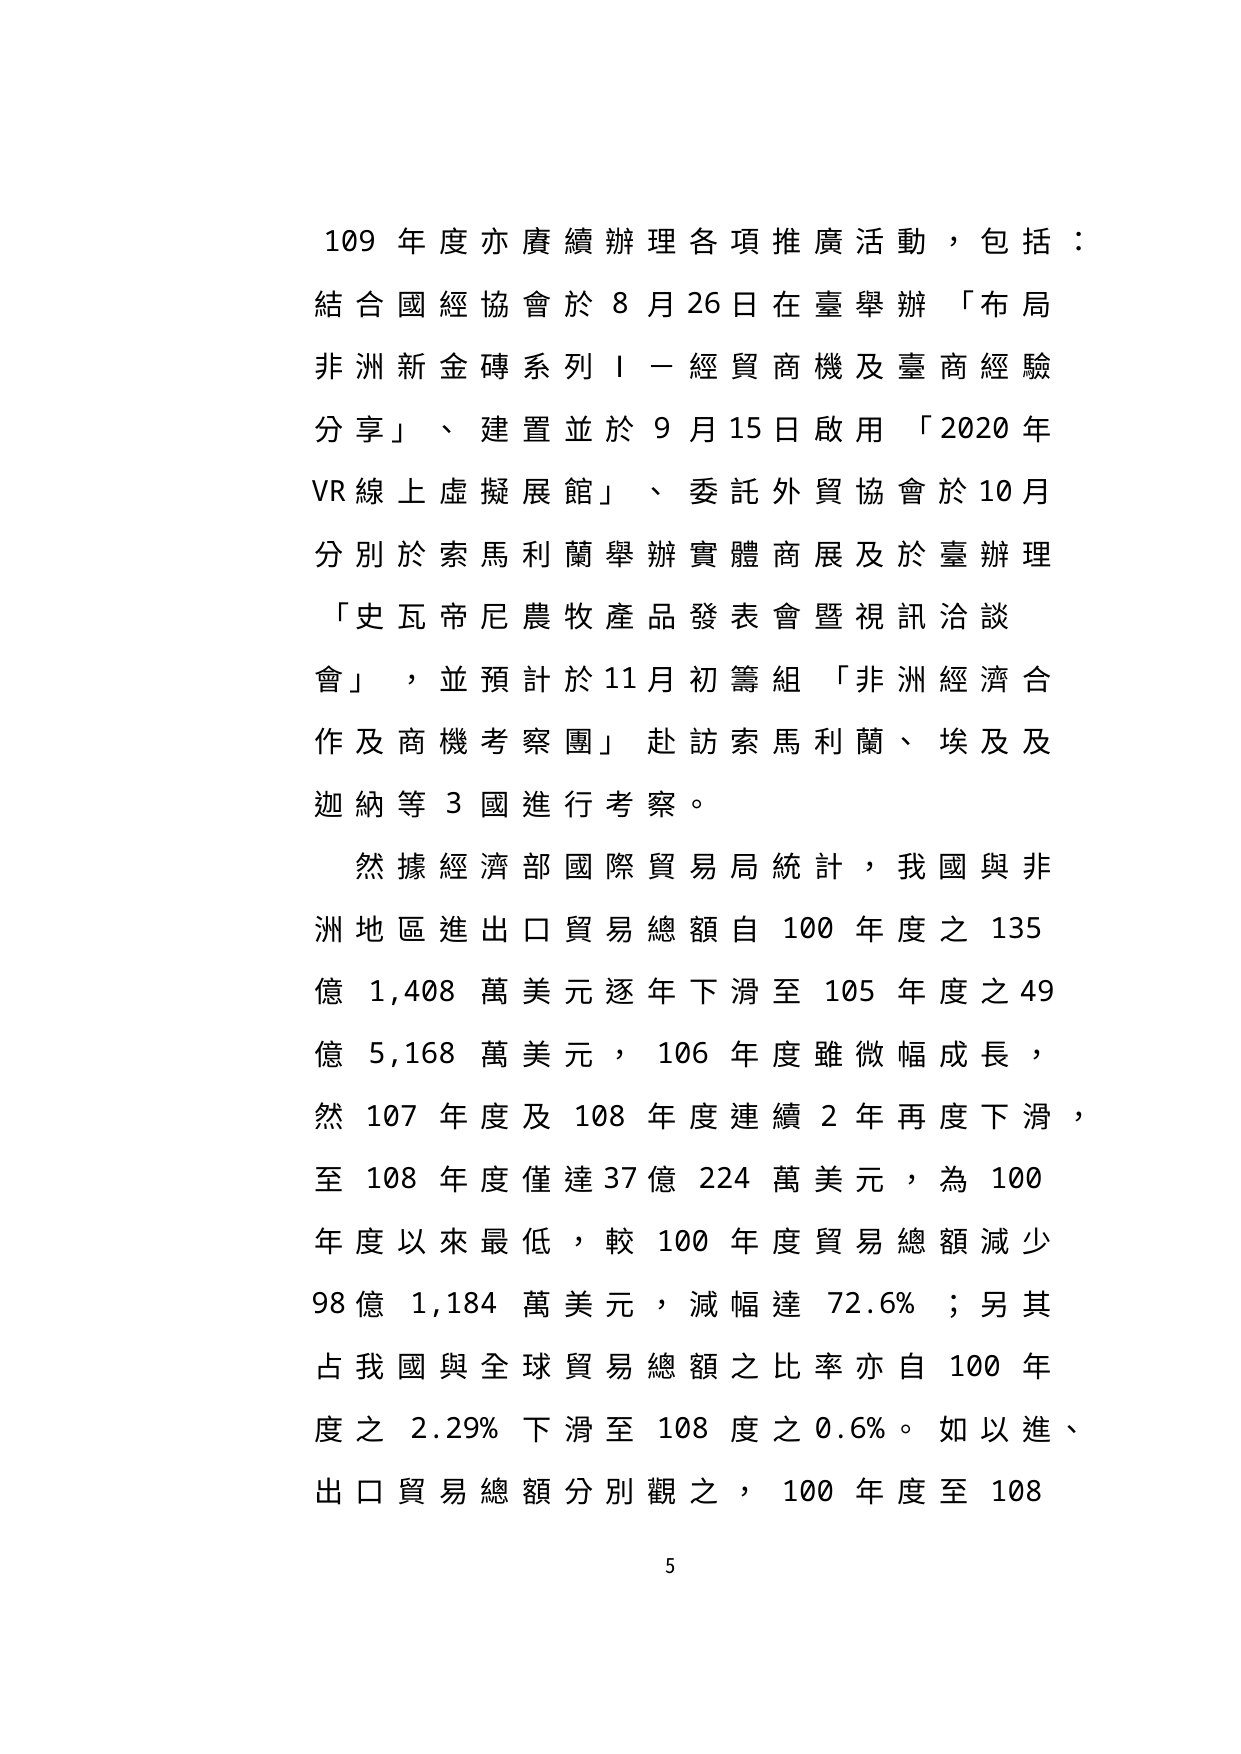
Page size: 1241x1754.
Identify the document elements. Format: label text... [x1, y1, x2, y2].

text 為推動「非洲計畫」，外交部與經濟部等相關部會密切合作辦理各項強化對非洲經貿關係之工作，除前述於107年度至108年度辦理之各項考察團、說明會外，109年度亦賡續辦理各項推廣活動，包括：結合國經協會於8月26日在臺舉辦「布局非洲新金磚系列Ⅰ－經貿商機及臺商經驗分享」、建置並於9月15日啟用「2020年VR線上虛擬展館」、委託外貿協會於10月分別於索馬利蘭舉辦實體商展及於臺辦理「史瓦帝尼農牧產品發表會暨視訊洽談會」，並預計於11月初籌組「非洲經濟合作及商機考察團」赴訪索馬利蘭、埃及及迦納等3國進行考察。 [271, 198, 1058, 823]
text 然據經濟部國際貿易局統計，我國與非洲地區進出口貿易總額自100年度之135億1,408萬美元逐年下滑至105年度之49億5,168萬美元，106年度雖微幅成長，然107年度及108年度連續2年再度下滑，至108年度僅達37億224萬美元，為100年度以來最低，較100年度貿易總額減少98億1,184萬美元，減幅達72.6%；另其占我國與全球貿易總額之比率亦自100年度之2.29%下滑至108度之0.6%。如以進、出口貿易總額分別觀之，100年度至108年度之出口總額以102年度最高，為33億6,777萬美元，自103年度起逐年下滑至106年度之18億7,055萬美元，107年度及108年度雖連續2年增加，然108年度之21億1,756萬美元仍未及104年度之23億4,878萬美元；至進口總額亦自100年度之105億6,992萬美元下降至108年度之15億8,467萬美元。我國在非洲地區之經貿推廣成效顯未如預期。 [271, 823, 1058, 1511]
